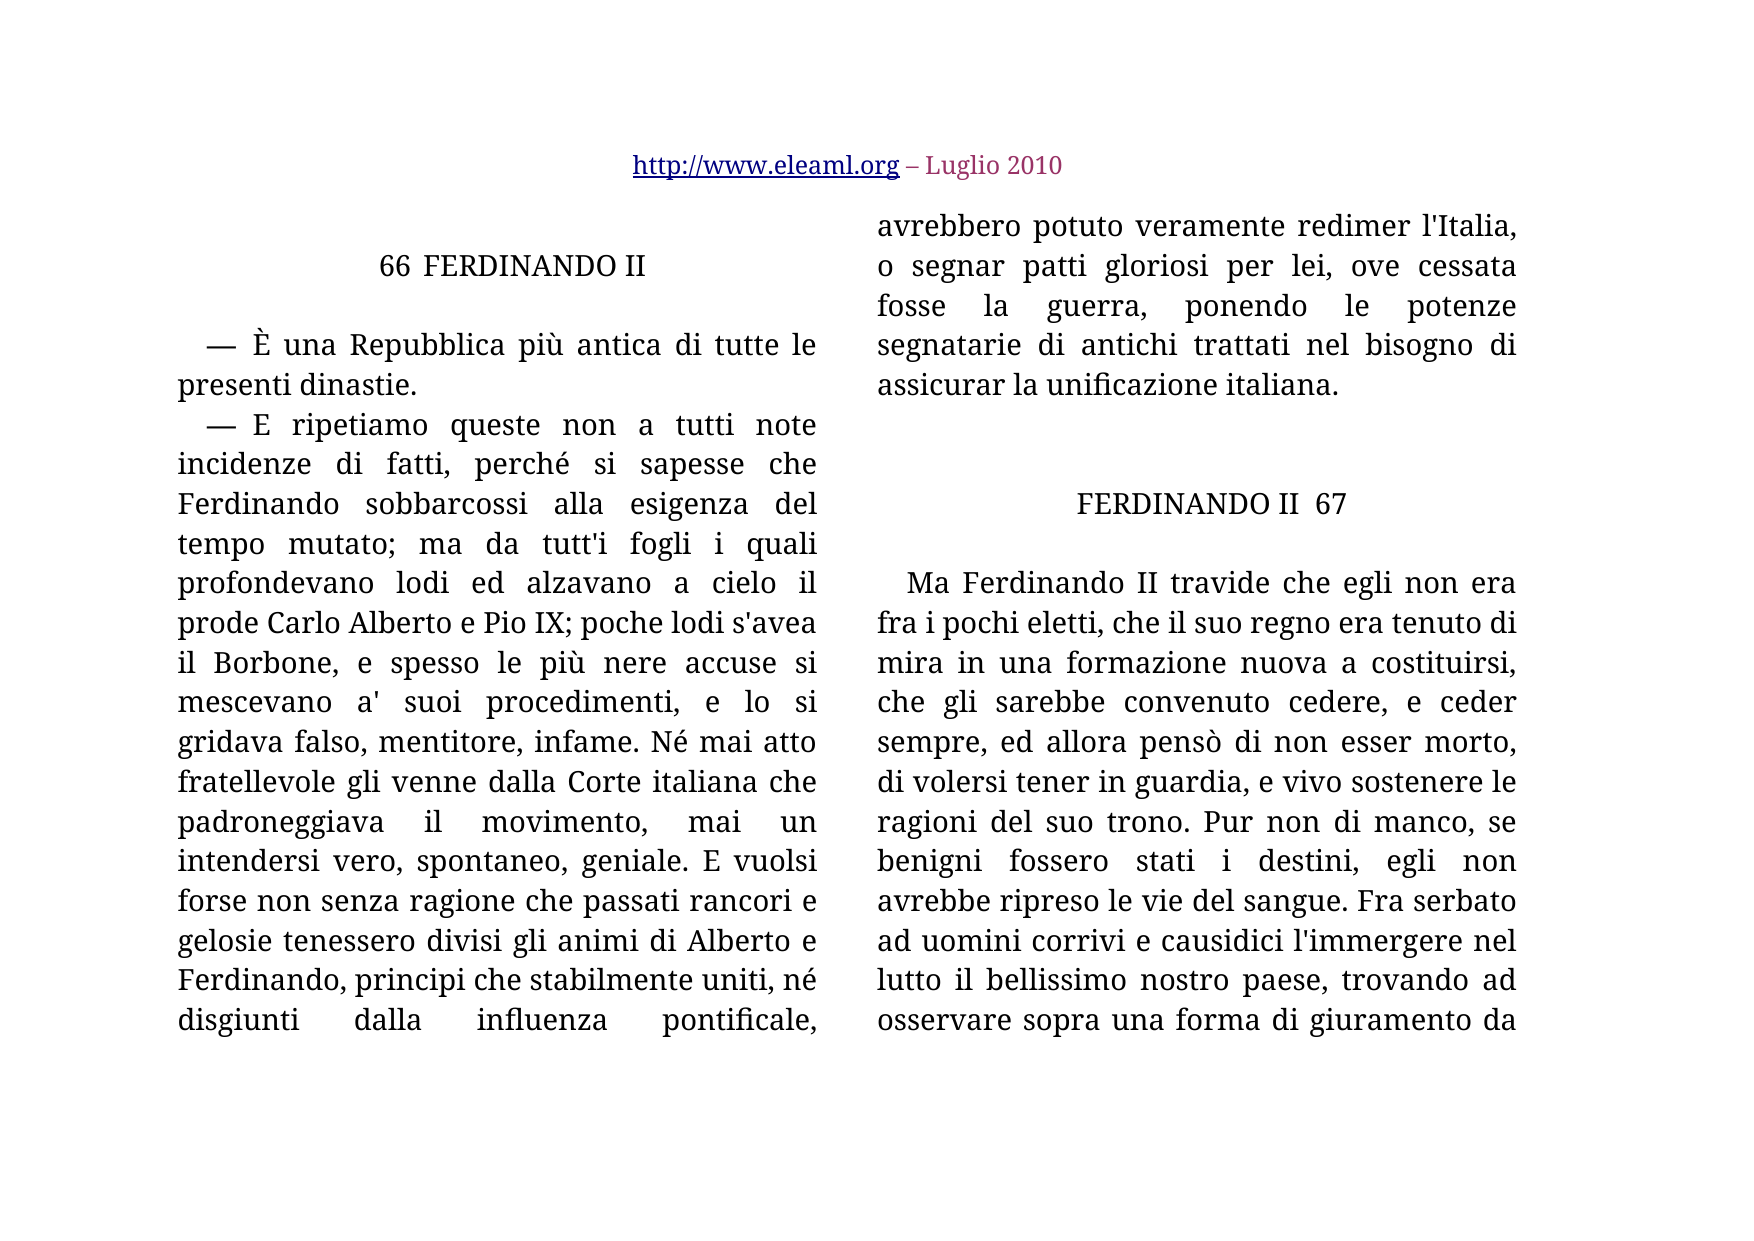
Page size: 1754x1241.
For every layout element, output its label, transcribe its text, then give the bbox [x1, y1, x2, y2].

text FERDINANDO II 67 [877, 483, 1518, 523]
text 66 FERDINANDO II [177, 245, 818, 285]
list avrebbero potuto veramente redimer l'Italia, o segnar patti gloriosi per lei, ove cessata fosse la guerra, ponendo le potenze segnatarie di antichi trattati nel bisogno di assicurar la unificazione italiana. [877, 206, 1518, 404]
list E ripetiamo queste non a tutti note incidenze di fatti, perché si sapesse che Ferdinando sobbarcossi alla esigenza del tempo mutato; ma da tutt'i fogli i quali profondevano lodi ed alzavano a cielo il prode Carlo Alberto e Pio IX; poche lodi s'avea il Borbone, e spesso le più nere accuse si mescevano a' suoi procedimenti, e lo si gridava falso, mentitore, infame. Né mai atto fratellevole gli venne dalla Corte italiana che padroneggiava il movimento, mai un intendersi vero, spontaneo, geniale. E vuolsi forse non senza ragione che passati rancori e gelosie tenessero divisi gli animi di Alberto e Ferdinando, principi che stabilmente uniti, né disgiunti dalla influenza pontificale, [177, 404, 818, 1039]
text Ma Ferdinando II travide che egli non era fra i pochi eletti, che il suo regno era tenuto di mira in una formazione nuova a costituirsi, che gli sarebbe convenuto cedere, e ceder sempre, ed allora pensò di non esser morto, di volersi tener in guardia, e vivo sostenere le ragioni del suo trono. Pur non di manco, se benigni fossero stati i destini, egli non avrebbe ripreso le vie del sangue. Fra serbato ad uomini corrivi e causidici l'immergere nel lutto il bellissimo nostro paese, trovando ad osservare sopra una forma di giuramento da [877, 563, 1518, 1039]
list È una Repubblica più antica di tutte le presenti dinastie. [177, 324, 818, 404]
